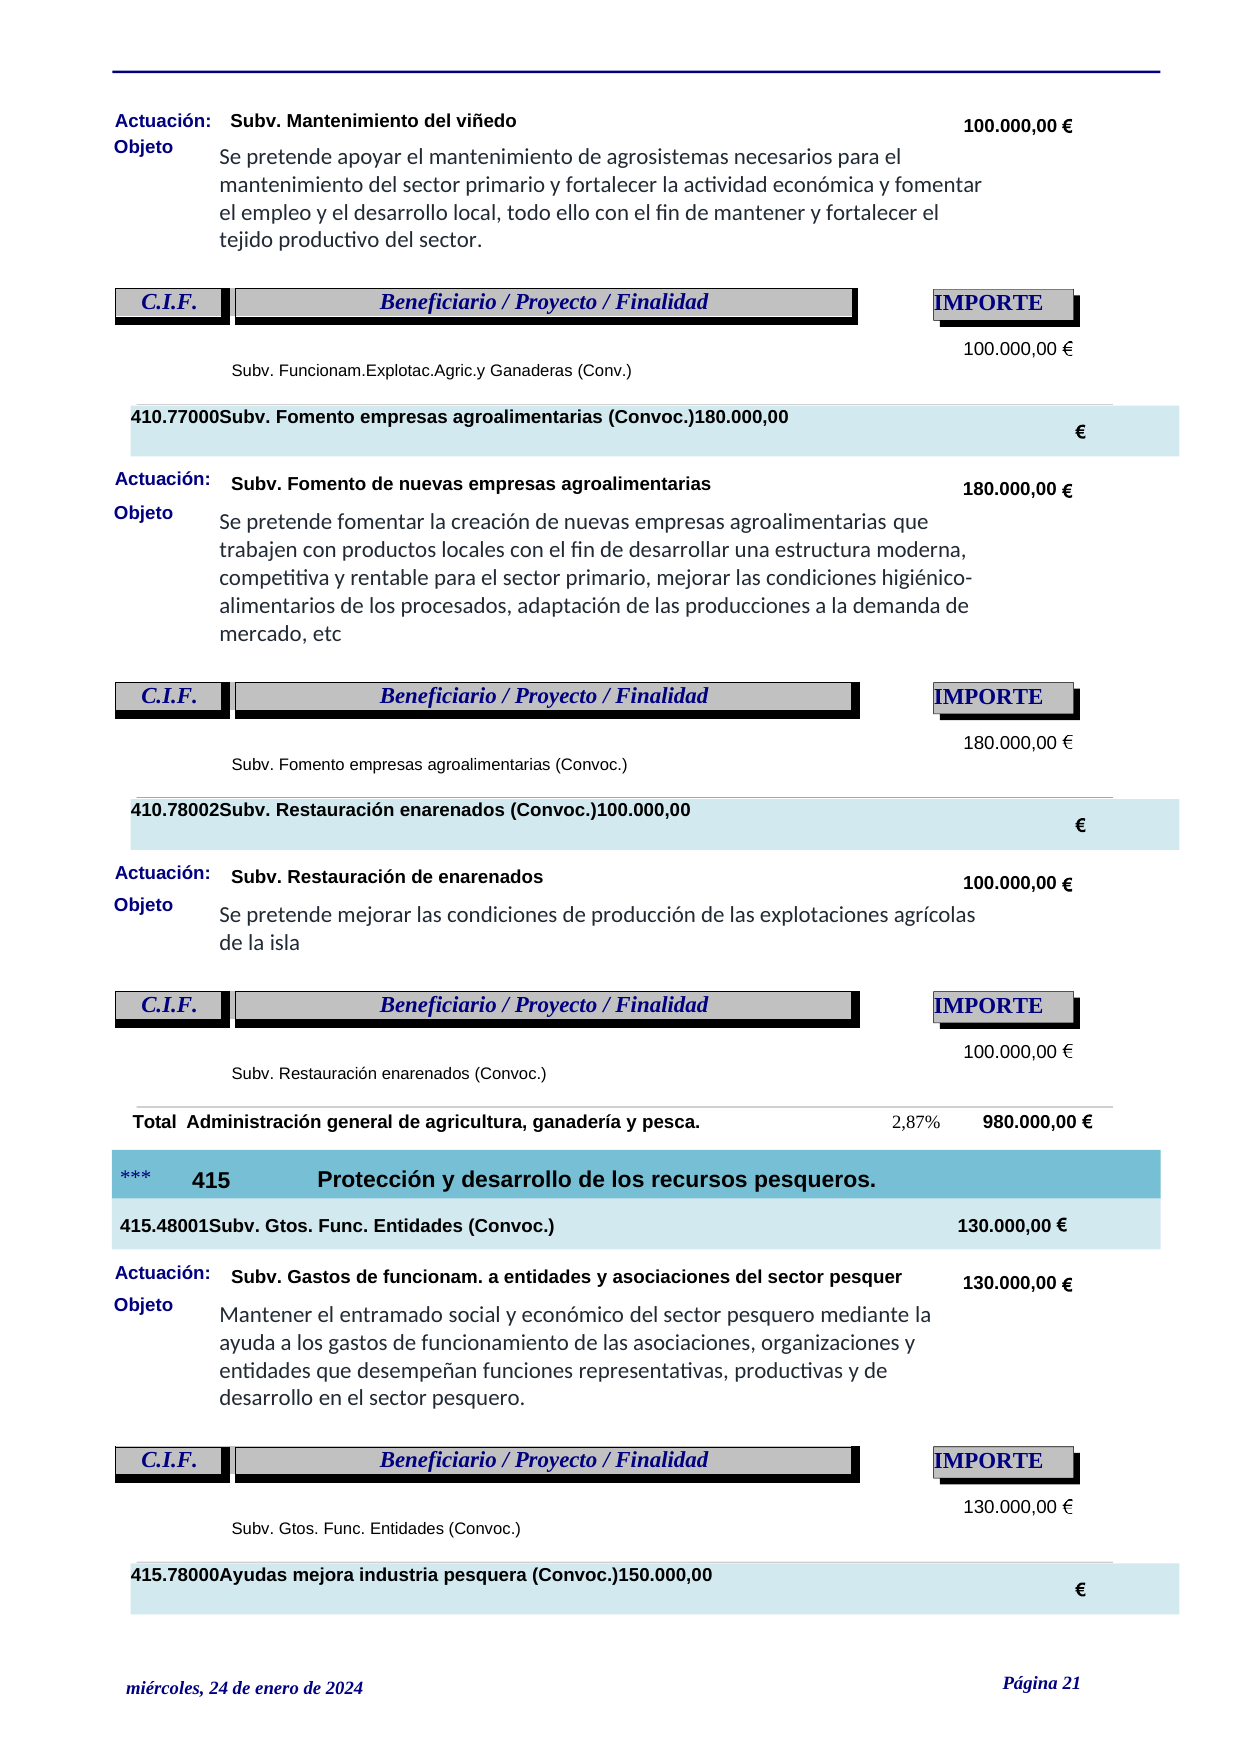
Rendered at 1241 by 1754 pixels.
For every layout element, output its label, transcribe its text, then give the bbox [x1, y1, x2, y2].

text Subv. Gastos de funcionam. a entidades y asociaciones del sector pesquer [231, 1266, 905, 1287]
picture [1062, 735, 1073, 749]
text Objeto Se pretende fomentar la creación de nuevas empresas agroalimentarias que trabajen con productos locales con el fin de desarrollar una estructura moderna, competitiva y rentable para el sector primario, mejorar las condiciones higiénico- alimentarios de los procesados, adaptación de las producciones a la demanda de mercado, etc [114, 501, 975, 648]
text C.I.F. [141, 289, 221, 315]
text 180.000,00 [963, 478, 1171, 500]
text Actuación: [114, 468, 211, 490]
text 130.000,00 [963, 1272, 1171, 1293]
text Beneficiario / Proyecto / Finalidad [379, 1448, 851, 1473]
text 100.000,00 [961, 338, 1059, 359]
text Subv. Gtos. Func. Entidades (Convoc.) [231, 1519, 525, 1538]
text Objeto Se pretende apoyar el mantenimiento de agrosistemas necesarios para el mantenimiento del sector primario y fortalecer la actividad económica y fomentar el empleo y el desarrollo local, todo ello con el fin de mantener y fortalecer el tejido productivo del sector. [114, 137, 985, 253]
picture [1062, 341, 1073, 356]
text Beneficiario / Proyecto / Finalidad [379, 992, 851, 1017]
text C.I.F. [141, 992, 221, 1017]
text 100.000,00 [963, 872, 1171, 893]
text C.I.F. [141, 1448, 221, 1473]
text 130.000,00 [961, 1496, 1059, 1517]
text Objeto Se pretende mejorar las condiciones de producción de las explotaciones agrícolas de la isla [114, 895, 977, 956]
text 180.000,00 [961, 732, 1059, 753]
text Beneficiario / Proyecto / Finalidad [379, 289, 851, 315]
picture [1062, 1044, 1073, 1058]
text Actuación: [114, 862, 211, 883]
text Subv. Funcionam.Explotac.Agric.y Ganaderas (Conv.) [231, 361, 635, 380]
text Beneficiario / Proyecto / Finalidad [379, 683, 851, 708]
text 100.000,00 [961, 1041, 1059, 1062]
text Subv. Fomento de nuevas empresas agroalimentarias [231, 472, 715, 494]
text Objeto Mantener el entramado social y económico del sector pesquero mediante la ayuda a los gastos de funcionamiento de las asociaciones, organizaciones y entidades que desempeñan funciones representativas, productivas y de desarrollo en el sector pesquero. [114, 1295, 987, 1411]
text C.I.F. [141, 683, 221, 708]
text Actuación: [114, 1261, 211, 1283]
text Subv. Restauración de enarenados [231, 866, 547, 887]
text Subv. Restauración enarenados (Convoc.) [231, 1064, 549, 1083]
text Subv. Fomento empresas agroalimentarias (Convoc.) [231, 754, 631, 774]
picture [1062, 1499, 1073, 1514]
